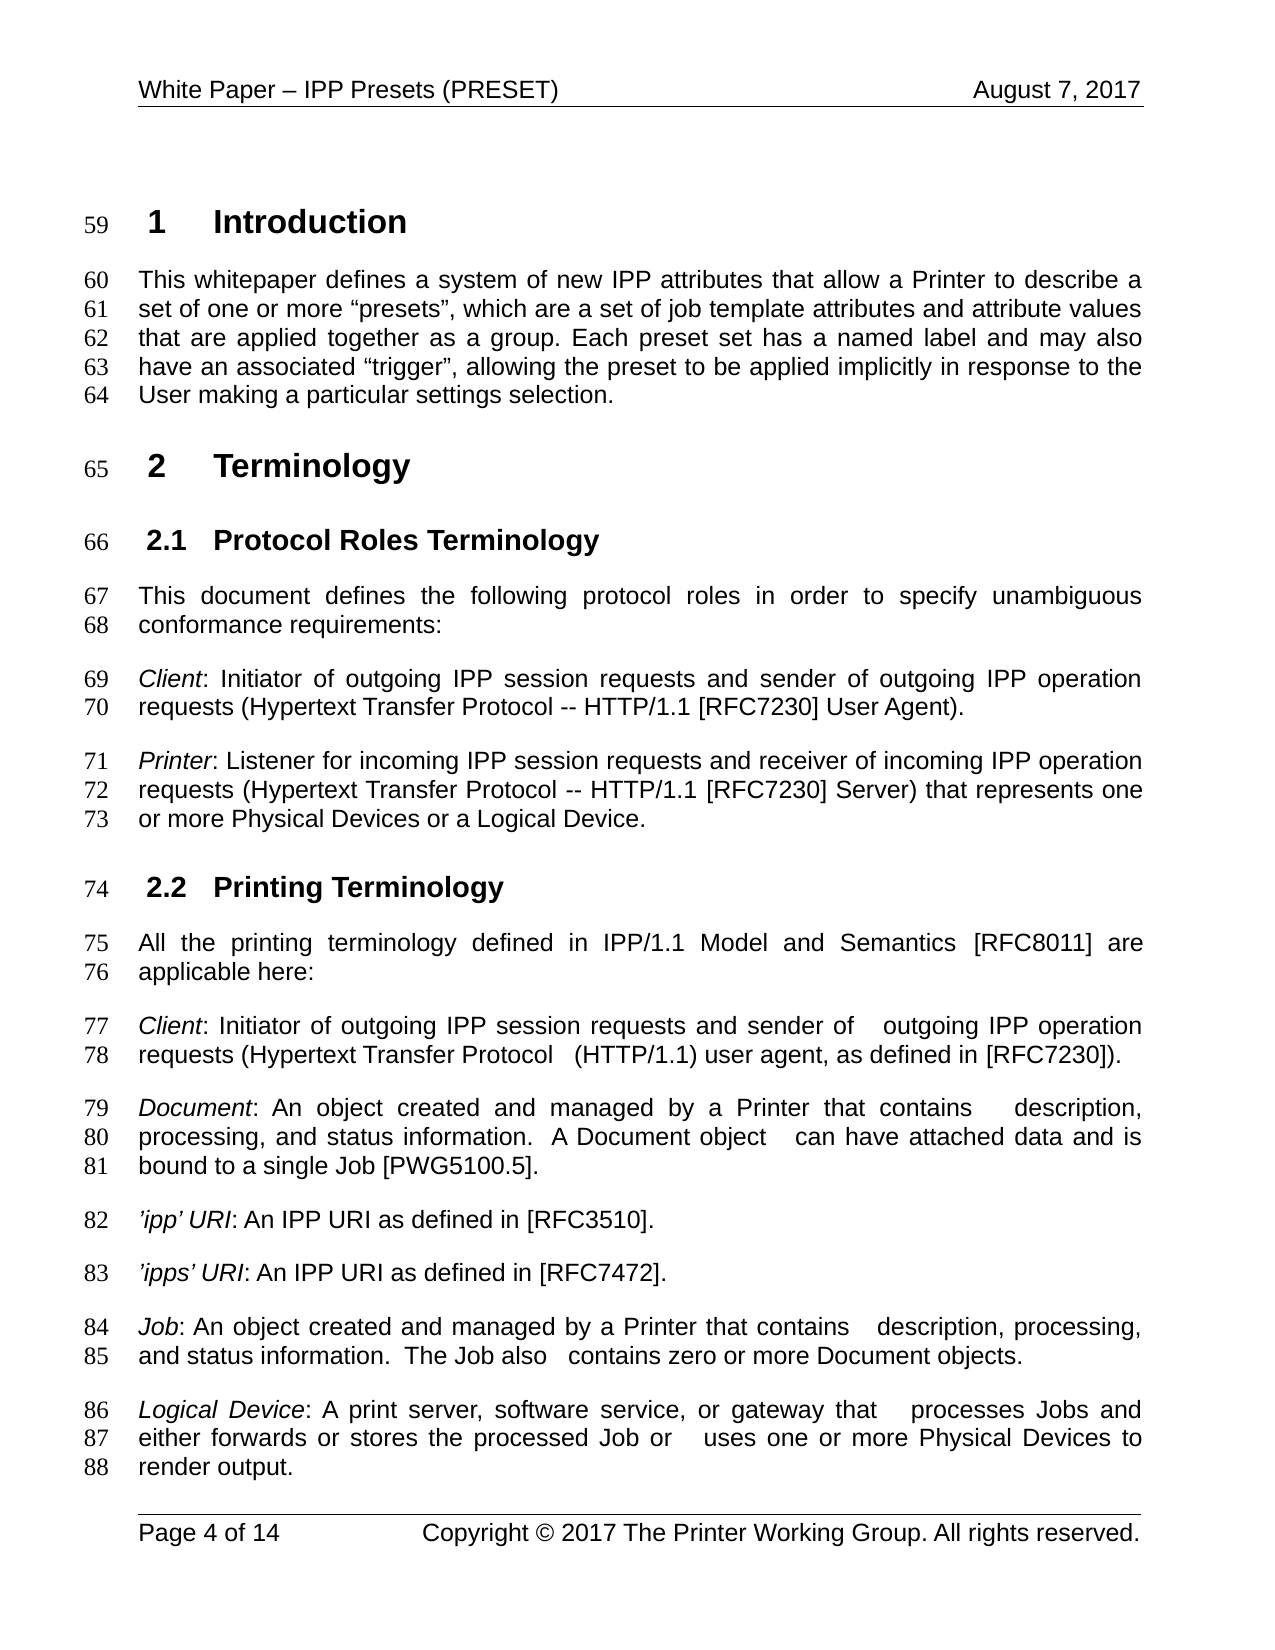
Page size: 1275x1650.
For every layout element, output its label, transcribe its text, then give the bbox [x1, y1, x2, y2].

text Document: An object created and managed by a Printer that contains description, processing, and status information. A Document object can have attached data and is bound to a single Job [PWG5100.5]. [138, 1093, 1144, 1179]
text Job: An object created and managed by a Printer that contains description, processing, and status information. The Job also contains zero or more Document objects. [138, 1312, 1144, 1369]
text ’ipps’ URI: An IPP URI as defined in [RFC7472]. [138, 1258, 1144, 1287]
text All the printing terminology defined in IPP/1.1 Model and Semantics [RFC8011] are applicable here: [138, 928, 1144, 986]
text ’ipp’ URI: An IPP URI as defined in [RFC3510]. [138, 1204, 1144, 1233]
text Logical Device: A print server, software service, or gateway that processes Jobs and either forwards or stores the processed Job or uses one or more Physical Devices to render output. [138, 1394, 1144, 1481]
text This whitepaper defines a system of new IPP attributes that allow a Printer to describe a set of one or more “presets”, which are a set of job template attributes and attribute values that are applied together as a group. Each preset set has a named label and may also have an associated “trigger”, allowing the preset to be applied implicitly in response to the User making a particular settings selection. [138, 265, 1144, 409]
subtitle Protocol Roles Terminology [138, 522, 1144, 556]
text This document defines the following protocol roles in order to specify unambiguous conformance requirements: [138, 581, 1144, 638]
text Client: Initiator of outgoing IPP session requests and sender of outgoing IPP operation requests (Hypertext Transfer Protocol -- HTTP/1.1 [RFC7230] User Agent). [138, 663, 1144, 721]
text Client: Initiator of outgoing IPP session requests and sender of outgoing IPP operation requests (Hypertext Transfer Protocol (HTTP/1.1) user agent, as defined in [RFC7230]). [138, 1011, 1144, 1068]
subtitle Introduction [138, 202, 1144, 240]
subtitle Printing Terminology [138, 870, 1144, 903]
subtitle Terminology [138, 447, 1144, 485]
text Printer: Listener for incoming IPP session requests and receiver of incoming IPP operation requests (Hypertext Transfer Protocol -- HTTP/1.1 [RFC7230] Server) that represents one or more Physical Devices or a Logical Device. [138, 746, 1144, 832]
